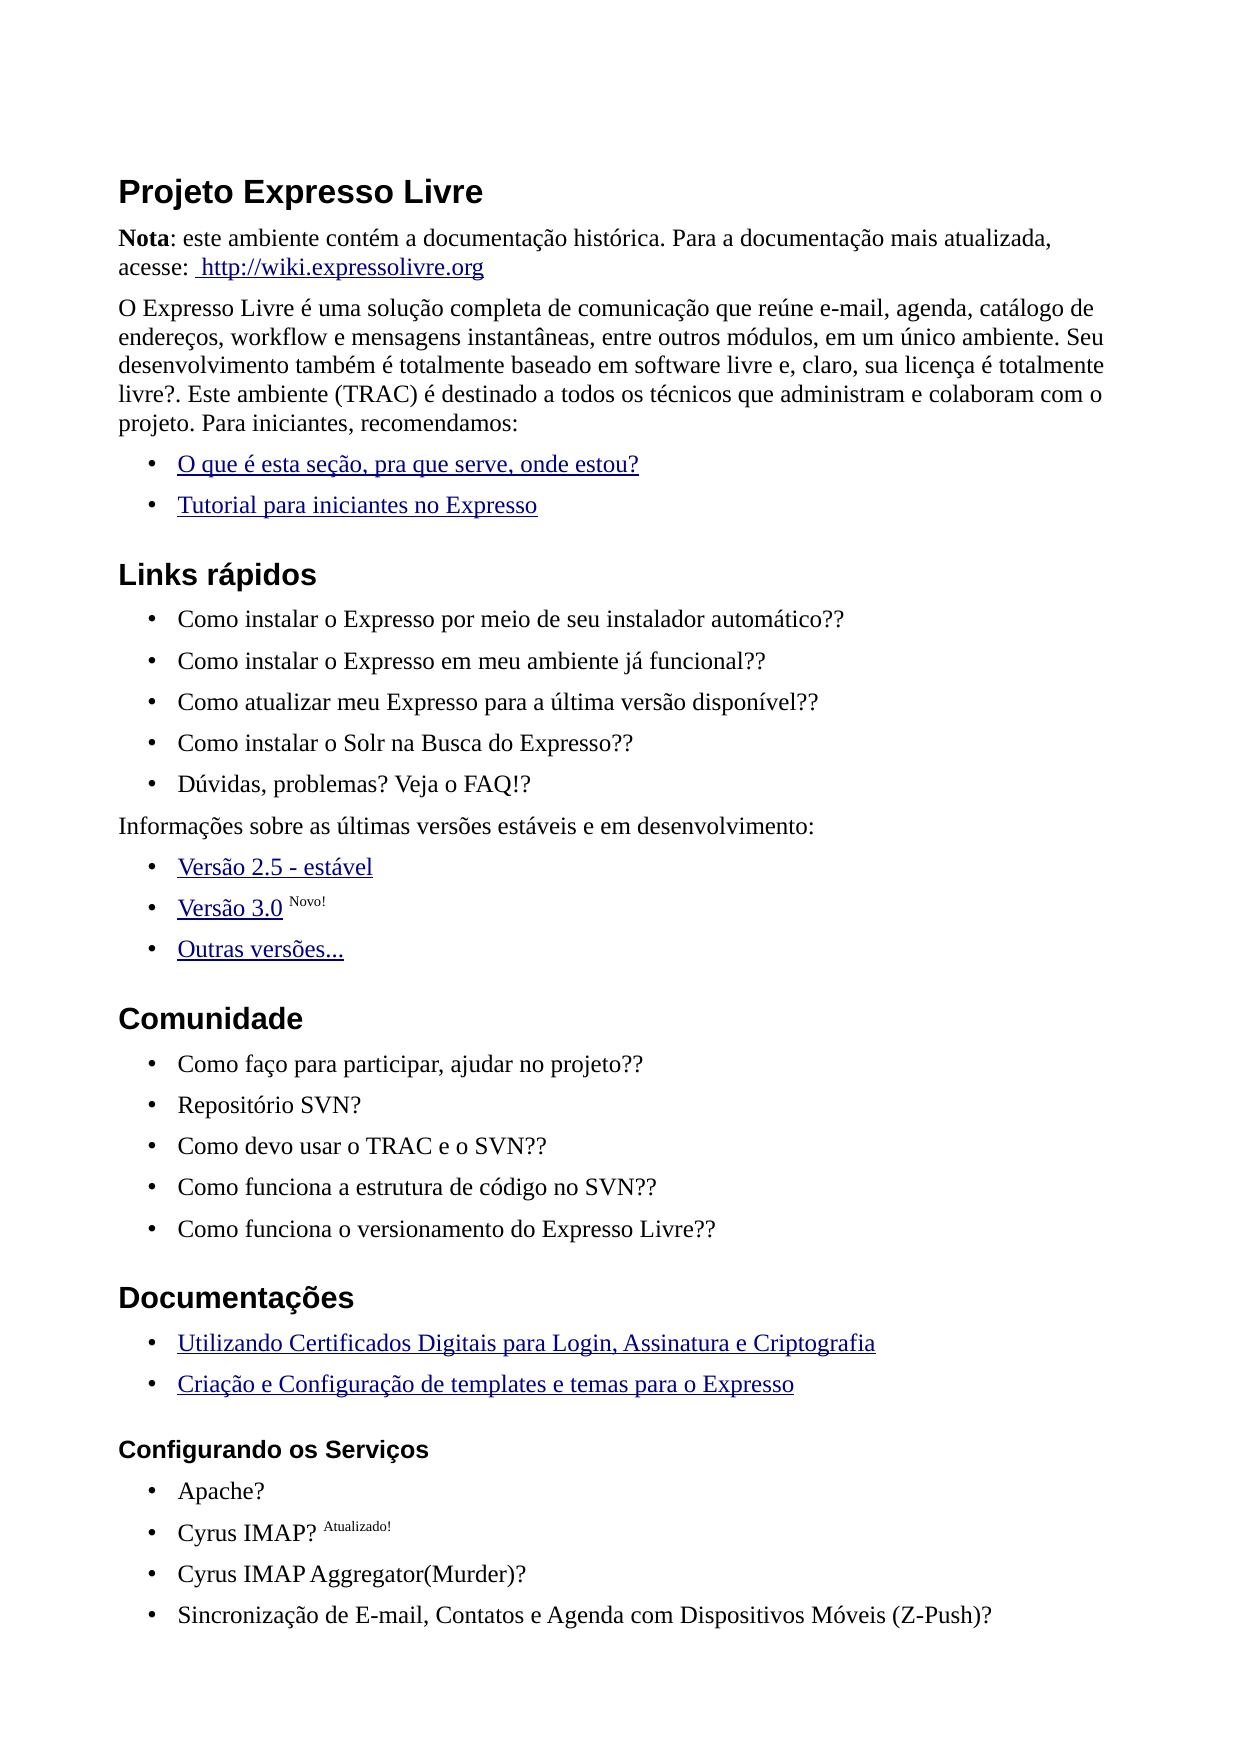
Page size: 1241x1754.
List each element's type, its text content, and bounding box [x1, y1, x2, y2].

list Dúvidas, problemas? Veja o FAQ!? [148, 769, 1122, 798]
list O que é esta seção, pra que serve, onde estou? [148, 449, 1122, 478]
subtitle Configurando os Serviços [118, 1435, 1122, 1464]
list Cyrus IMAP? Atualizado! [148, 1518, 1122, 1546]
list Utilizando Certificados Digitais para Login, Assinatura e Criptografia [148, 1328, 1122, 1356]
list Outras versões... [148, 934, 1122, 963]
text O Expresso Livre é uma solução completa de comunicação que reúne e-mail, agenda, catálogo de endereços, workflow e mensagens instantâneas, entre outros módulos, em um único ambiente. Seu desenvolvimento também é totalmente baseado em software livre e, claro, sua licença é totalmente livre?. Este ambiente (TRAC) é destinado a todos os técnicos que administram e colaboram com o projeto. Para iniciantes, recomendamos: [118, 293, 1122, 437]
list Como funciona o versionamento do Expresso Livre?? [148, 1214, 1122, 1242]
list Versão 3.0 Novo! [148, 893, 1122, 922]
text Informações sobre as últimas versões estáveis e em desenvolvimento: [118, 811, 1122, 839]
list Tutorial para iniciantes no Expresso [148, 491, 1122, 519]
list Criação e Configuração de templates e temas para o Expresso [148, 1369, 1122, 1398]
list Sincronização de E-mail, Contatos e Agenda com Dispositivos Móveis (Z-Push)? [148, 1600, 1122, 1629]
list Como instalar o Expresso em meu ambiente já funcional?? [148, 646, 1122, 674]
list Como instalar o Solr na Busca do Expresso?? [148, 728, 1122, 757]
list Repositório SVN? [148, 1090, 1122, 1119]
list Versão 2.5 - estável [148, 852, 1122, 881]
subtitle Documentações [118, 1280, 1122, 1315]
list Como atualizar meu Expresso para a última versão disponível?? [148, 687, 1122, 716]
list Cyrus IMAP Aggregator(Murder)? [148, 1559, 1122, 1588]
subtitle Comunidade [118, 1001, 1122, 1036]
list Apache? [148, 1476, 1122, 1505]
list Como instalar o Expresso por meio de seu instalador automático?? [148, 604, 1122, 633]
list Como funciona a estrutura de código no SVN?? [148, 1172, 1122, 1201]
list Como faço para participar, ajudar no projeto?? [148, 1049, 1122, 1077]
subtitle Links rápidos [118, 557, 1122, 592]
subtitle Projeto Expresso Livre [118, 172, 1122, 211]
list Como devo usar o TRAC e o SVN?? [148, 1131, 1122, 1160]
text Nota: este ambiente contém a documentação histórica. Para a documentação mais atualizada, acesse: http://wiki.expressolivre.org [118, 223, 1122, 281]
